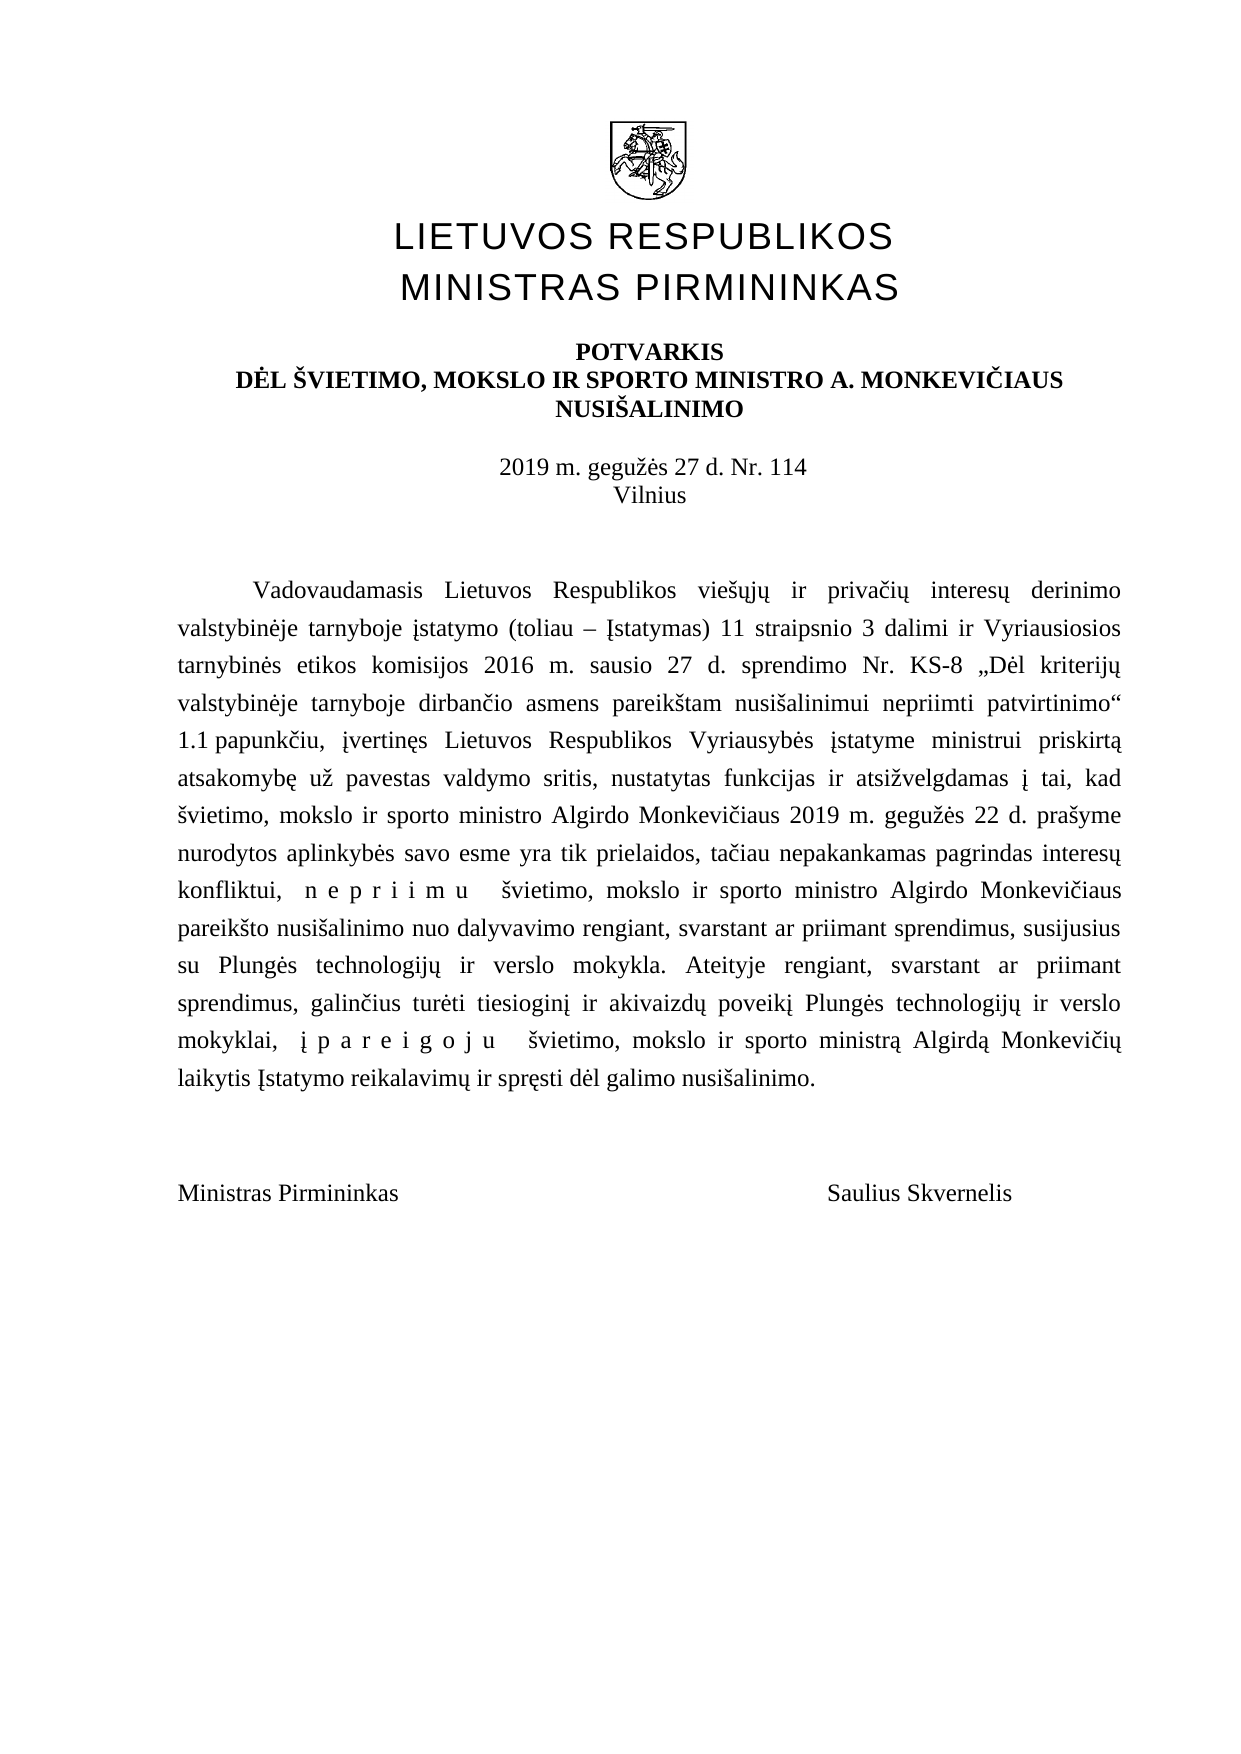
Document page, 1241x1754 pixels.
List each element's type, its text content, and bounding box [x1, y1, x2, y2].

text LIETUVOS RESPUBLIKOS [177, 214, 1122, 258]
text DĖL ŠVIETIMO, MOKSLO IR SPORTO MINISTRO A. MONKEVIČIAUS NUSIŠALINIMO [177, 366, 1122, 423]
text Ministras Pirmininkas Saulius Skvernelis [177, 1178, 1122, 1207]
text POTVARKIS [177, 337, 1122, 366]
text Vilnius [177, 481, 1122, 509]
text 2019 m. gegužės 27 d. Nr. 114 [177, 452, 1122, 481]
text Vadovaudamasis Lietuvos Respublikos viešųjų ir privačių interesų derinimo valstybinėje tarnyboje įstatymo (toliau – Įstatymas) 11 straipsnio 3 dalimi ir Vyriausiosios tarnybinės etikos komisijos 2016 m. sausio 27 d. sprendimo Nr. KS-8 „Dėl kriterijų valstybinėje tarnyboje dirbančio asmens pareikštam nusišalinimui nepriimti patvirtinimo“ 1.1 papunkčiu, įvertinęs Lietuvos Respublikos Vyriausybės įstatyme ministrui priskirtą atsakomybę už pavestas valdymo sritis, nustatytas funkcijas ir atsižvelgdamas į tai, kad švietimo, mokslo ir sporto ministro Algirdo Monkevičiaus 2019 m. gegužės 22 d. prašyme nurodytos aplinkybės savo esme yra tik prielaidos, tačiau nepakankamas pagrindas interesų konfliktui, nepriimu švietimo, mokslo ir sporto ministro Algirdo Monkevičiaus pareikšto nusišalinimo nuo dalyvavimo rengiant, svarstant ar priimant sprendimus, susijusius su Plungės technologijų ir verslo mokykla. Ateityje rengiant, svarstant ar priimant sprendimus, galinčius turėti tiesioginį ir akivaizdų poveikį Plungės technologijų ir verslo mokyklai, įpareigoju švietimo, mokslo ir sporto ministrą Algirdą Monkevičių laikytis Įstatymo reikalavimų ir spręsti dėl galimo nusišalinimo. [177, 567, 1122, 1092]
text MINISTRAS PIRMININKAS [177, 265, 1122, 308]
